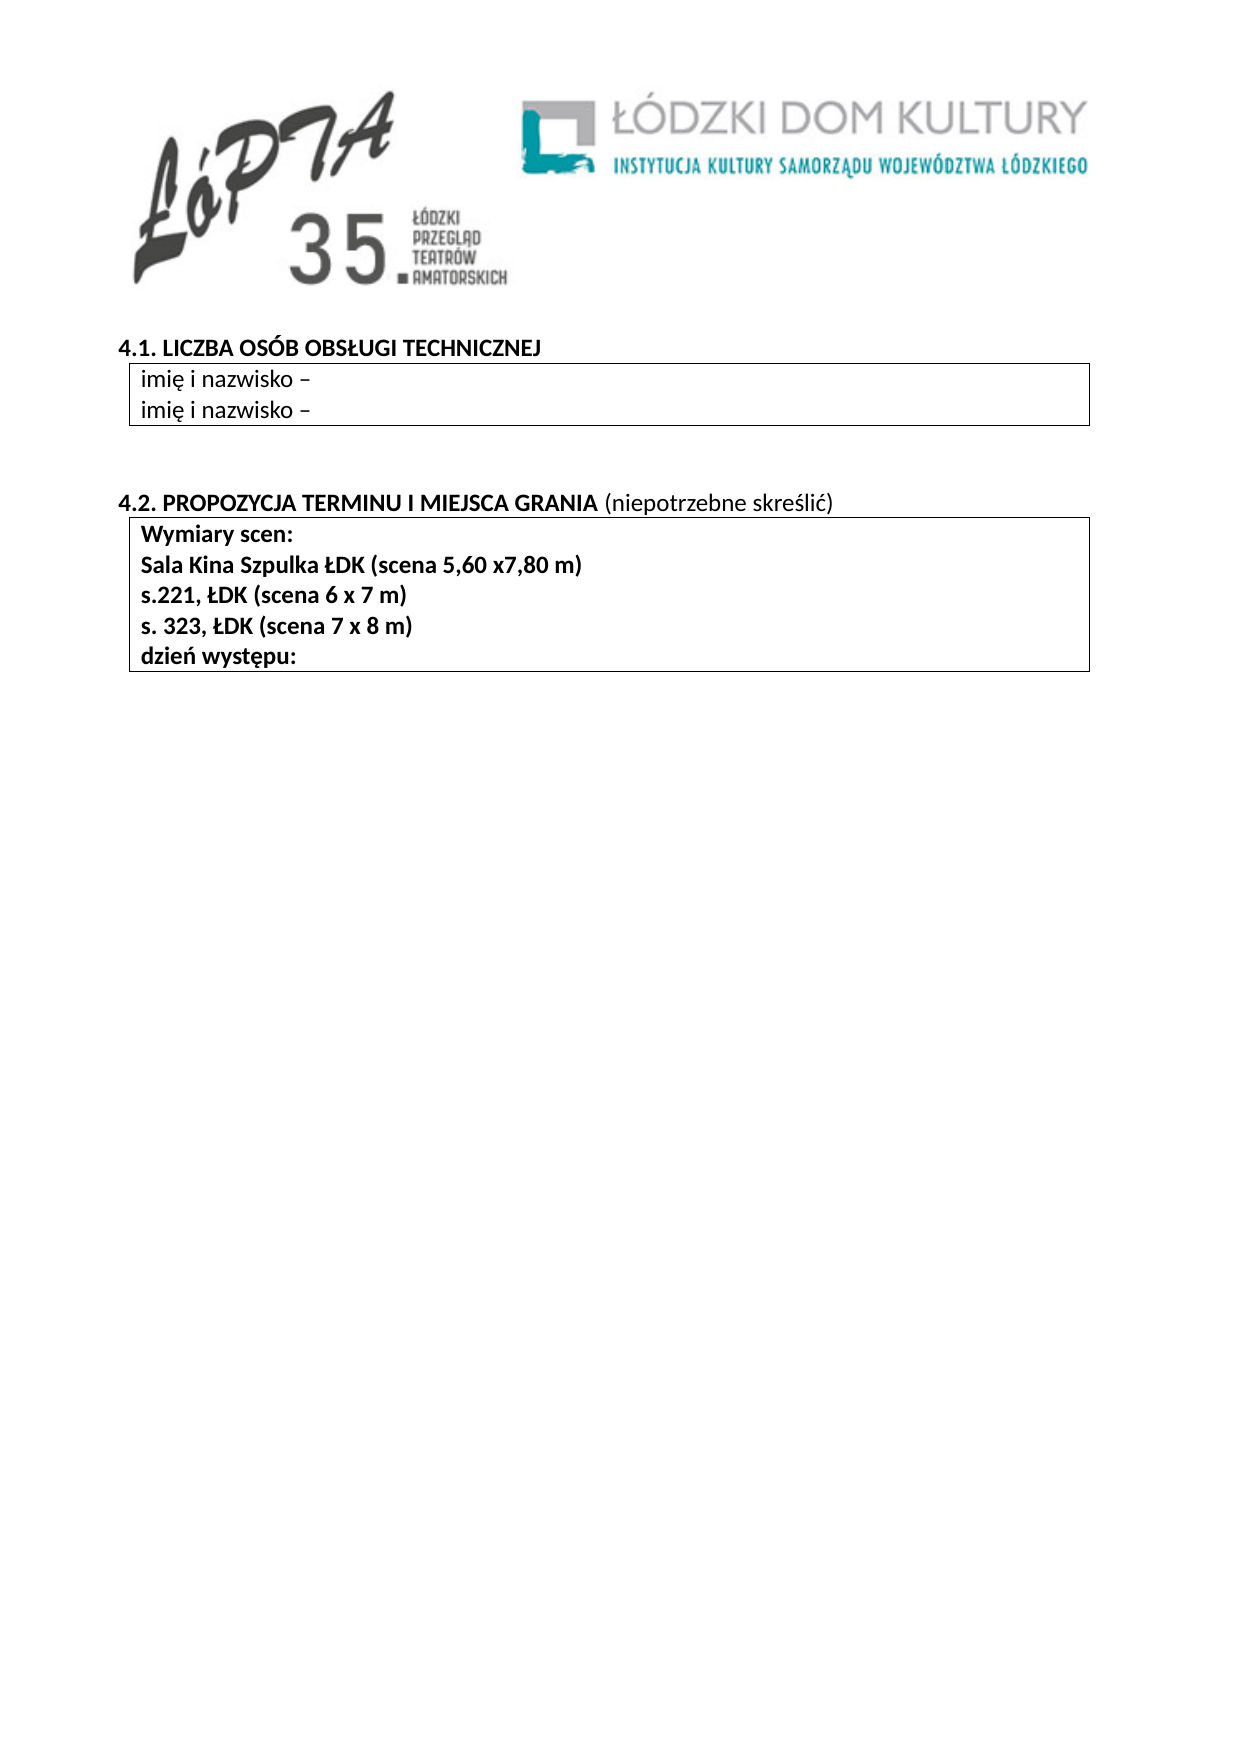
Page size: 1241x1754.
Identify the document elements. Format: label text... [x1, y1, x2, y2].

table_header imię i nazwisko – imię i nazwisko – [130, 364, 1089, 424]
text 4.1. LICZBA OSÓB OBSŁUGI TECHNICZNEJ [118, 332, 1122, 362]
table_header Wymiary scen: Sala Kina Szpulka ŁDK (scena 5,60 x7,80 m) s.221, ŁDK (scena 6 x 7 m) s. 323, ŁDK (scena 7 x 8 m) dzień występu: [130, 518, 1089, 671]
text 4.2. PROPOZYCJA TERMINU I MIEJSCA GRANIA (niepotrzebne skreślić) [118, 487, 1122, 517]
